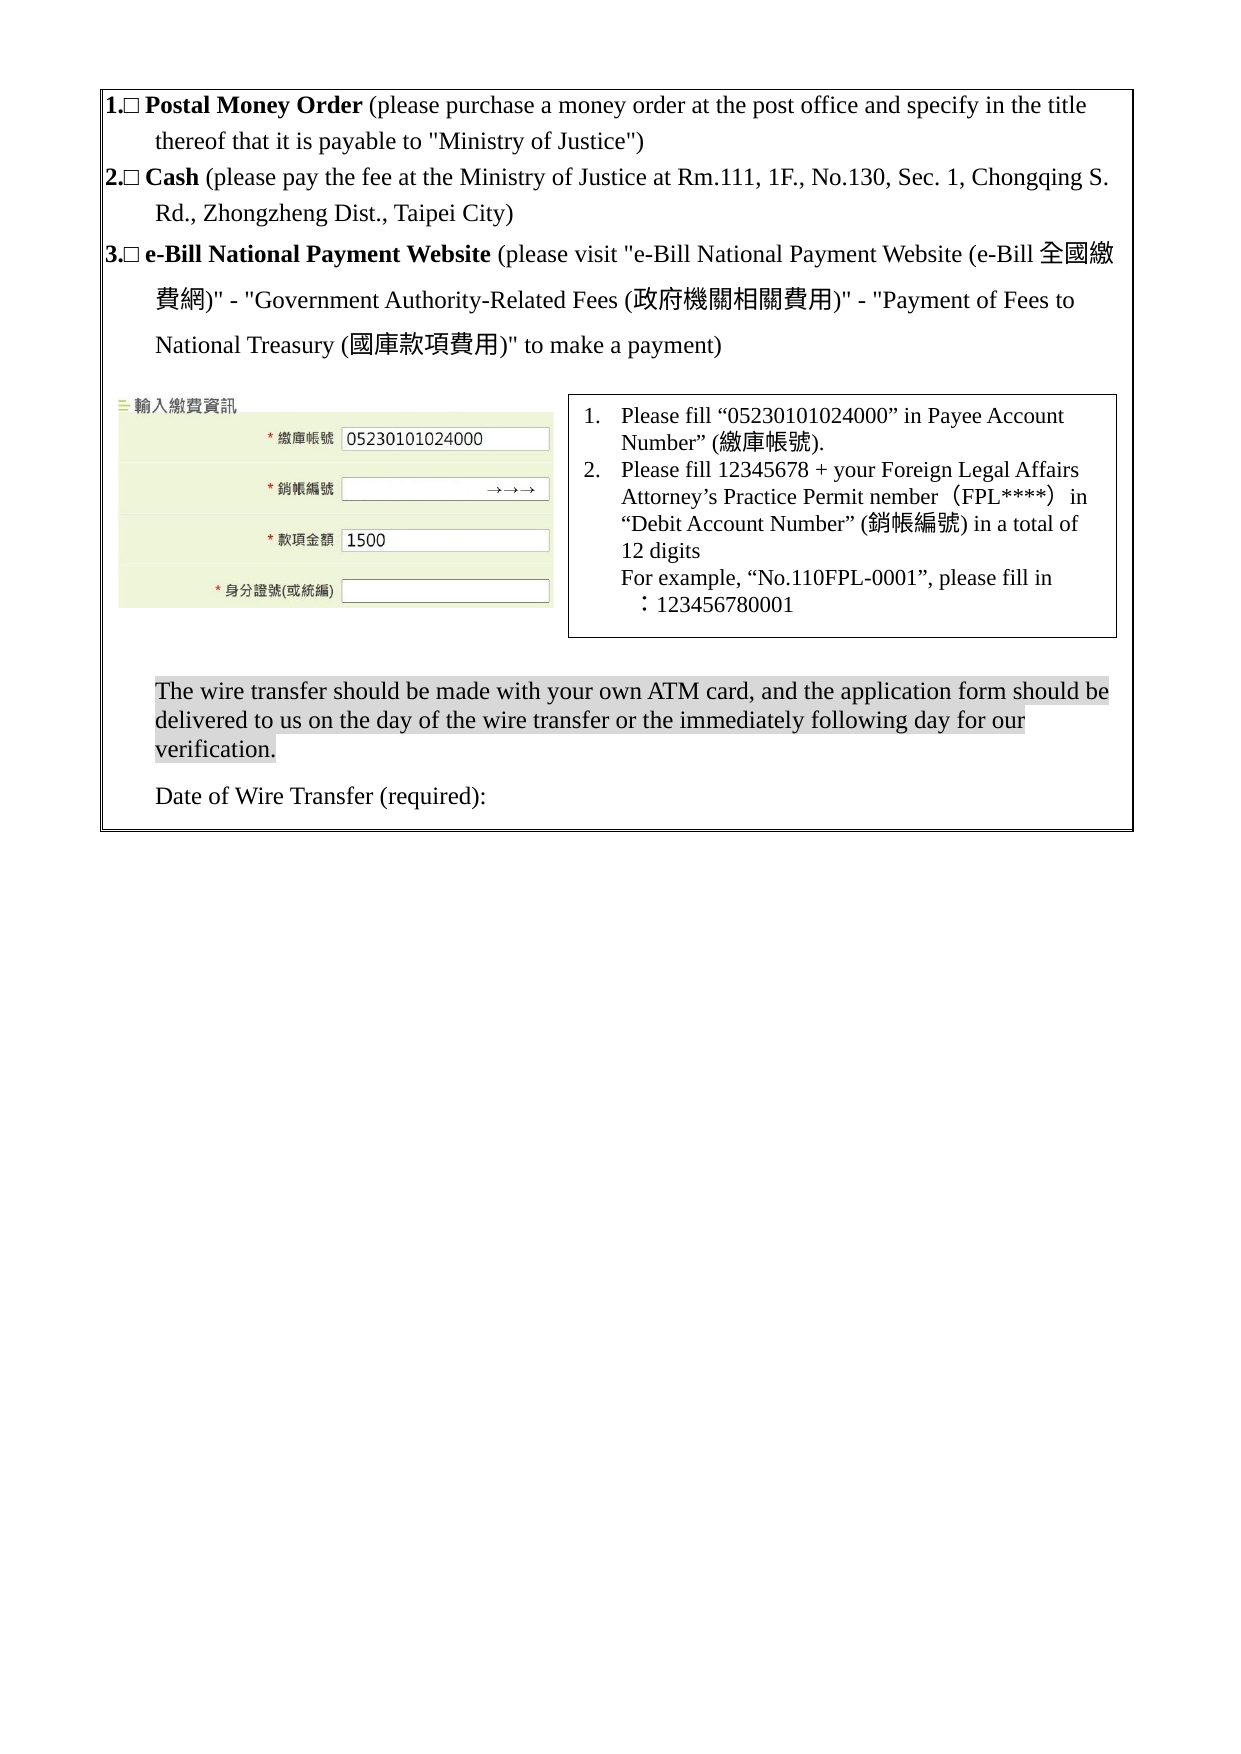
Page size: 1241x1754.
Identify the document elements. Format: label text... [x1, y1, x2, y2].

table_cell 1.□ Postal Money Order (please purchase a money order at the post office and specify in the title thereof that it is payable to "Ministry of Justice") 2.□ Cash (please pay the fee at the Ministry of Justice at Rm.111, 1F., No.130, Sec. 1, Chongqing S. Rd., Zhongzheng Dist., Taipei City) 3.□ e-Bill National Payment Website (please visit "e-Bill National Payment Website (e-Bill全國繳費網)" - "Government Authority-Related Fees (政府機關相關費用)" - "Payment of Fees to National Treasury (國庫款項費用)" to make a payment) The wire transfer should be made with your own ATM card, and the application form should be delivered to us on the day of the wire transfer or the immediately following day for our verification. Date of Wire Transfer (required): [103, 90, 1132, 829]
picture [117, 396, 554, 608]
